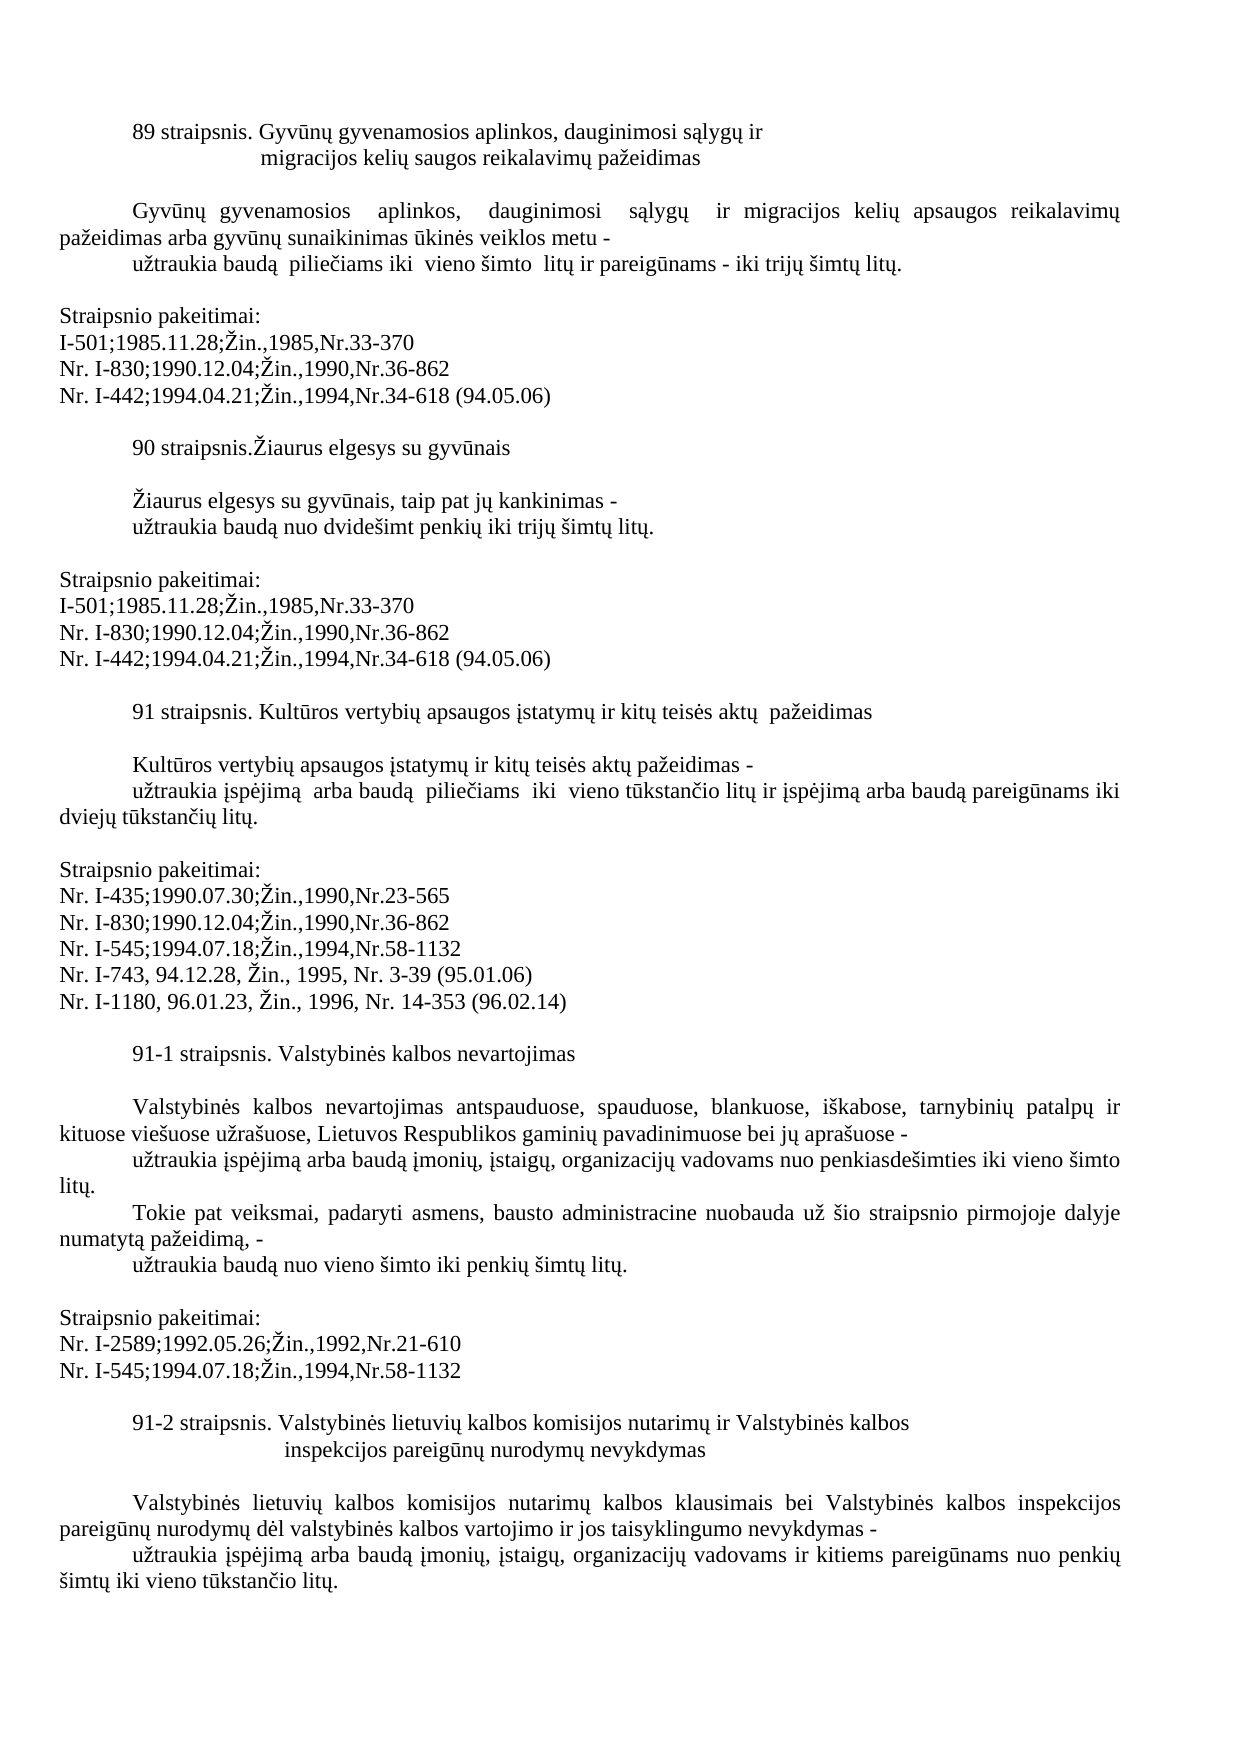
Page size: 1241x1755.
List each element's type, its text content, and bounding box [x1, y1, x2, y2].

text I-501;1985.11.28;Žin.,1985,Nr.33-370 [59, 592, 1122, 619]
text Nr. I-830;1990.12.04;Žin.,1990,Nr.36-862 [59, 619, 1122, 645]
text Nr. I-830;1990.12.04;Žin.,1990,Nr.36-862 [59, 355, 1122, 382]
text Nr. I-1180, 96.01.23, Žin., 1996, Nr. 14-353 (96.02.14) [59, 988, 1122, 1014]
text 91 straipsnis. Kultūros vertybių apsaugos įstatymų ir kitų teisės aktų pažeidimas [59, 698, 1122, 724]
text Nr. I-442;1994.04.21;Žin.,1994,Nr.34-618 (94.05.06) [59, 645, 1122, 672]
text užtraukia įspėjimą arba baudą įmonių, įstaigų, organizacijų vadovams ir kitiems pareigūnams nuo penkių šimtų iki vieno tūkstančio litų. [59, 1541, 1122, 1594]
text 90 straipsnis.Žiaurus elgesys su gyvūnais [59, 434, 1122, 461]
text 91-2 straipsnis. Valstybinės lietuvių kalbos komisijos nutarimų ir Valstybinės kalbos [59, 1409, 1122, 1436]
text migracijos kelių saugos reikalavimų pažeidimas [59, 144, 1122, 171]
text Nr. I-435;1990.07.30;Žin.,1990,Nr.23-565 [59, 882, 1122, 909]
text Straipsnio pakeitimai: [59, 566, 1122, 592]
text Tokie pat veiksmai, padaryti asmens, bausto administracine nuobauda už šio straipsnio pirmojoje dalyje numatytą pažeidimą, - [59, 1199, 1122, 1251]
text Nr. I-830;1990.12.04;Žin.,1990,Nr.36-862 [59, 909, 1122, 935]
text Valstybinės kalbos nevartojimas antspauduose, spauduose, blankuose, iškabose, tarnybinių patalpų ir kituose viešuose užrašuose, Lietuvos Respublikos gaminių pavadinimuose bei jų aprašuose - [59, 1093, 1122, 1146]
text užtraukia baudą nuo dvidešimt penkių iki trijų šimtų litų. [59, 513, 1122, 540]
text Straipsnio pakeitimai: [59, 856, 1122, 882]
text užtraukia įspėjimą arba baudą piliečiams iki vieno tūkstančio litų ir įspėjimą arba baudą pareigūnams iki dviejų tūkstančių litų. [59, 777, 1122, 830]
text Straipsnio pakeitimai: [59, 1304, 1122, 1330]
text Gyvūnų gyvenamosios aplinkos, dauginimosi sąlygų ir migracijos kelių apsaugos reikalavimų pažeidimas arba gyvūnų sunaikinimas ūkinės veiklos metu - [59, 197, 1122, 250]
text Nr. I-545;1994.07.18;Žin.,1994,Nr.58-1132 [59, 935, 1122, 961]
text Kultūros vertybių apsaugos įstatymų ir kitų teisės aktų pažeidimas - [59, 751, 1122, 777]
text Straipsnio pakeitimai: [59, 303, 1122, 329]
text užtraukia baudą piliečiams iki vieno šimto litų ir pareigūnams - iki trijų šimtų litų. [59, 250, 1122, 276]
text Nr. I-545;1994.07.18;Žin.,1994,Nr.58-1132 [59, 1357, 1122, 1383]
text Nr. I-743, 94.12.28, Žin., 1995, Nr. 3-39 (95.01.06) [59, 961, 1122, 988]
text 91-1 straipsnis. Valstybinės kalbos nevartojimas [59, 1041, 1122, 1067]
text Nr. I-442;1994.04.21;Žin.,1994,Nr.34-618 (94.05.06) [59, 382, 1122, 408]
text Žiaurus elgesys su gyvūnais, taip pat jų kankinimas - [59, 487, 1122, 513]
text Valstybinės lietuvių kalbos komisijos nutarimų kalbos klausimais bei Valstybinės kalbos inspekcijos pareigūnų nurodymų dėl valstybinės kalbos vartojimo ir jos taisyklingumo nevykdymas - [59, 1488, 1122, 1541]
text užtraukia įspėjimą arba baudą įmonių, įstaigų, organizacijų vadovams nuo penkiasdešimties iki vieno šimto litų. [59, 1146, 1122, 1199]
text užtraukia baudą nuo vieno šimto iki penkių šimtų litų. [59, 1251, 1122, 1278]
text 89 straipsnis. Gyvūnų gyvenamosios aplinkos, dauginimosi sąlygų ir [59, 118, 1122, 144]
text I-501;1985.11.28;Žin.,1985,Nr.33-370 [59, 329, 1122, 355]
text inspekcijos pareigūnų nurodymų nevykdymas [209, 1436, 1122, 1462]
text Nr. I-2589;1992.05.26;Žin.,1992,Nr.21-610 [59, 1330, 1122, 1357]
